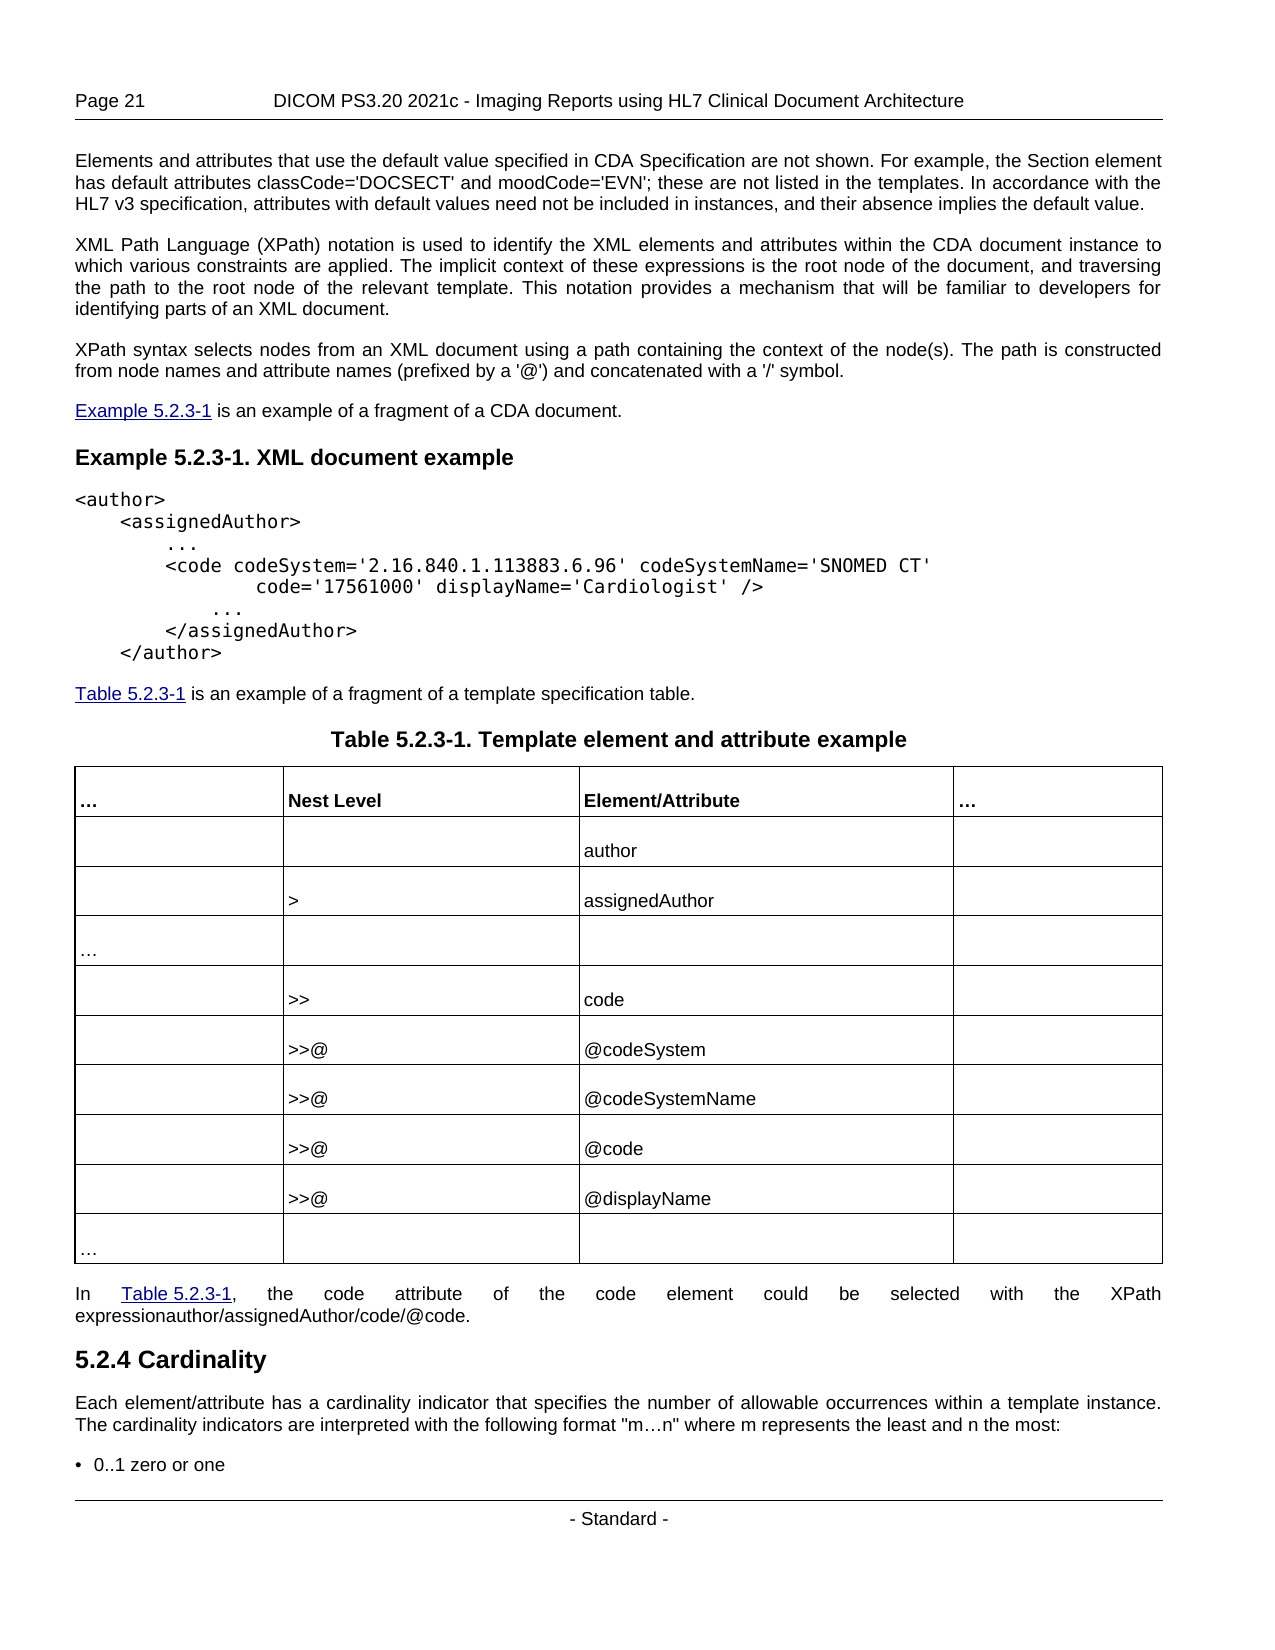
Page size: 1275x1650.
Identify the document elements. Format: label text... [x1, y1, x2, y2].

text <author> <assignedAuthor> ... <code codeSystem='2.16.840.1.113883.6.96' codeSystemName='SNOMED CT' code='17561000' displayName='Cardiologist' /> ... </assignedAuthor> </author> [75, 489, 1162, 664]
text Example 5.2.3-1 is an example of a fragment of a CDA document. [75, 400, 1162, 422]
table_cell [76, 1165, 283, 1213]
table_cell >>@ [284, 1065, 579, 1114]
table_cell >>@ [284, 1016, 579, 1064]
table_cell [954, 867, 1162, 915]
table_cell [580, 1214, 953, 1263]
table_cell [954, 1165, 1162, 1213]
table_cell [76, 1065, 283, 1114]
table_cell [954, 1115, 1162, 1164]
table_cell >>@ [284, 1115, 579, 1164]
table_cell author [580, 817, 953, 866]
table_cell [954, 1214, 1162, 1263]
table_header … [954, 767, 1162, 816]
table_cell [954, 916, 1162, 965]
table_cell @codeSystemName [580, 1065, 953, 1114]
table_cell code [580, 966, 953, 1014]
table_cell [580, 916, 953, 965]
table_cell [954, 1016, 1162, 1064]
text XML Path Language (XPath) notation is used to identify the XML elements and attributes within the CDA document instance to which various constraints are applied. The implicit context of these expressions is the root node of the document, and traversing the path to the root node of the relevant template. This notation provides a mechanism that will be familiar to developers for identifying parts of an XML document. [75, 233, 1162, 320]
table_cell [76, 817, 283, 866]
table_cell >> [284, 966, 579, 1014]
table_header … [76, 767, 283, 816]
table_cell @codeSystem [580, 1016, 953, 1064]
table_header Nest Level [284, 767, 579, 816]
table_cell > [284, 867, 579, 915]
text Each element/attribute has a cardinality indicator that specifies the number of allowable occurrences within a template instance. The cardinality indicators are interpreted with the following format "m…n" where m represents the least and n the most: [75, 1392, 1162, 1435]
table_cell assigned​Author [580, 867, 953, 915]
table_cell [76, 1016, 283, 1064]
table_cell >>@ [284, 1165, 579, 1213]
text In Table 5.2.3-1, the code attribute of the code element could be selected with the XPath expressionauthor/assignedAuthor/code/@code. [75, 1283, 1162, 1326]
table_cell @code [580, 1115, 953, 1164]
table_cell … [76, 916, 283, 965]
table_cell [954, 817, 1162, 866]
text Elements and attributes that use the default value specified in CDA Specification are not shown. For example, the Section element has default attributes classCode='DOCSECT' and moodCode='EVN'; these are not listed in the templates. In accordance with the HL7 v3 specification, attributes with default values need not be included in instances, and their absence implies the default value. [75, 150, 1162, 215]
text Table 5.2.3-1 is an example of a fragment of a template specification table. [75, 683, 1162, 704]
table_cell [76, 867, 283, 915]
table_cell … [76, 1214, 283, 1263]
text 5.2.4 Cardinality [75, 1345, 1162, 1373]
text Example 5.2.3-1. XML document example [75, 444, 1162, 470]
table_cell [76, 1115, 283, 1164]
table_cell [284, 817, 579, 866]
table_cell [954, 966, 1162, 1014]
table_cell @displayName [580, 1165, 953, 1213]
table_cell [76, 966, 283, 1014]
text • 0..1 zero or one [75, 1454, 1162, 1476]
text Table 5.2.3-1. Template element and attribute example [75, 727, 1162, 753]
text XPath syntax selects nodes from an XML document using a path containing the context of the node(s). The path is constructed from node names and attribute names (prefixed by a '@') and concatenated with a '/' symbol. [75, 338, 1162, 382]
table_header Element/​Attribute [580, 767, 953, 816]
table_cell [284, 1214, 579, 1263]
table_cell [284, 916, 579, 965]
table_cell [954, 1065, 1162, 1114]
